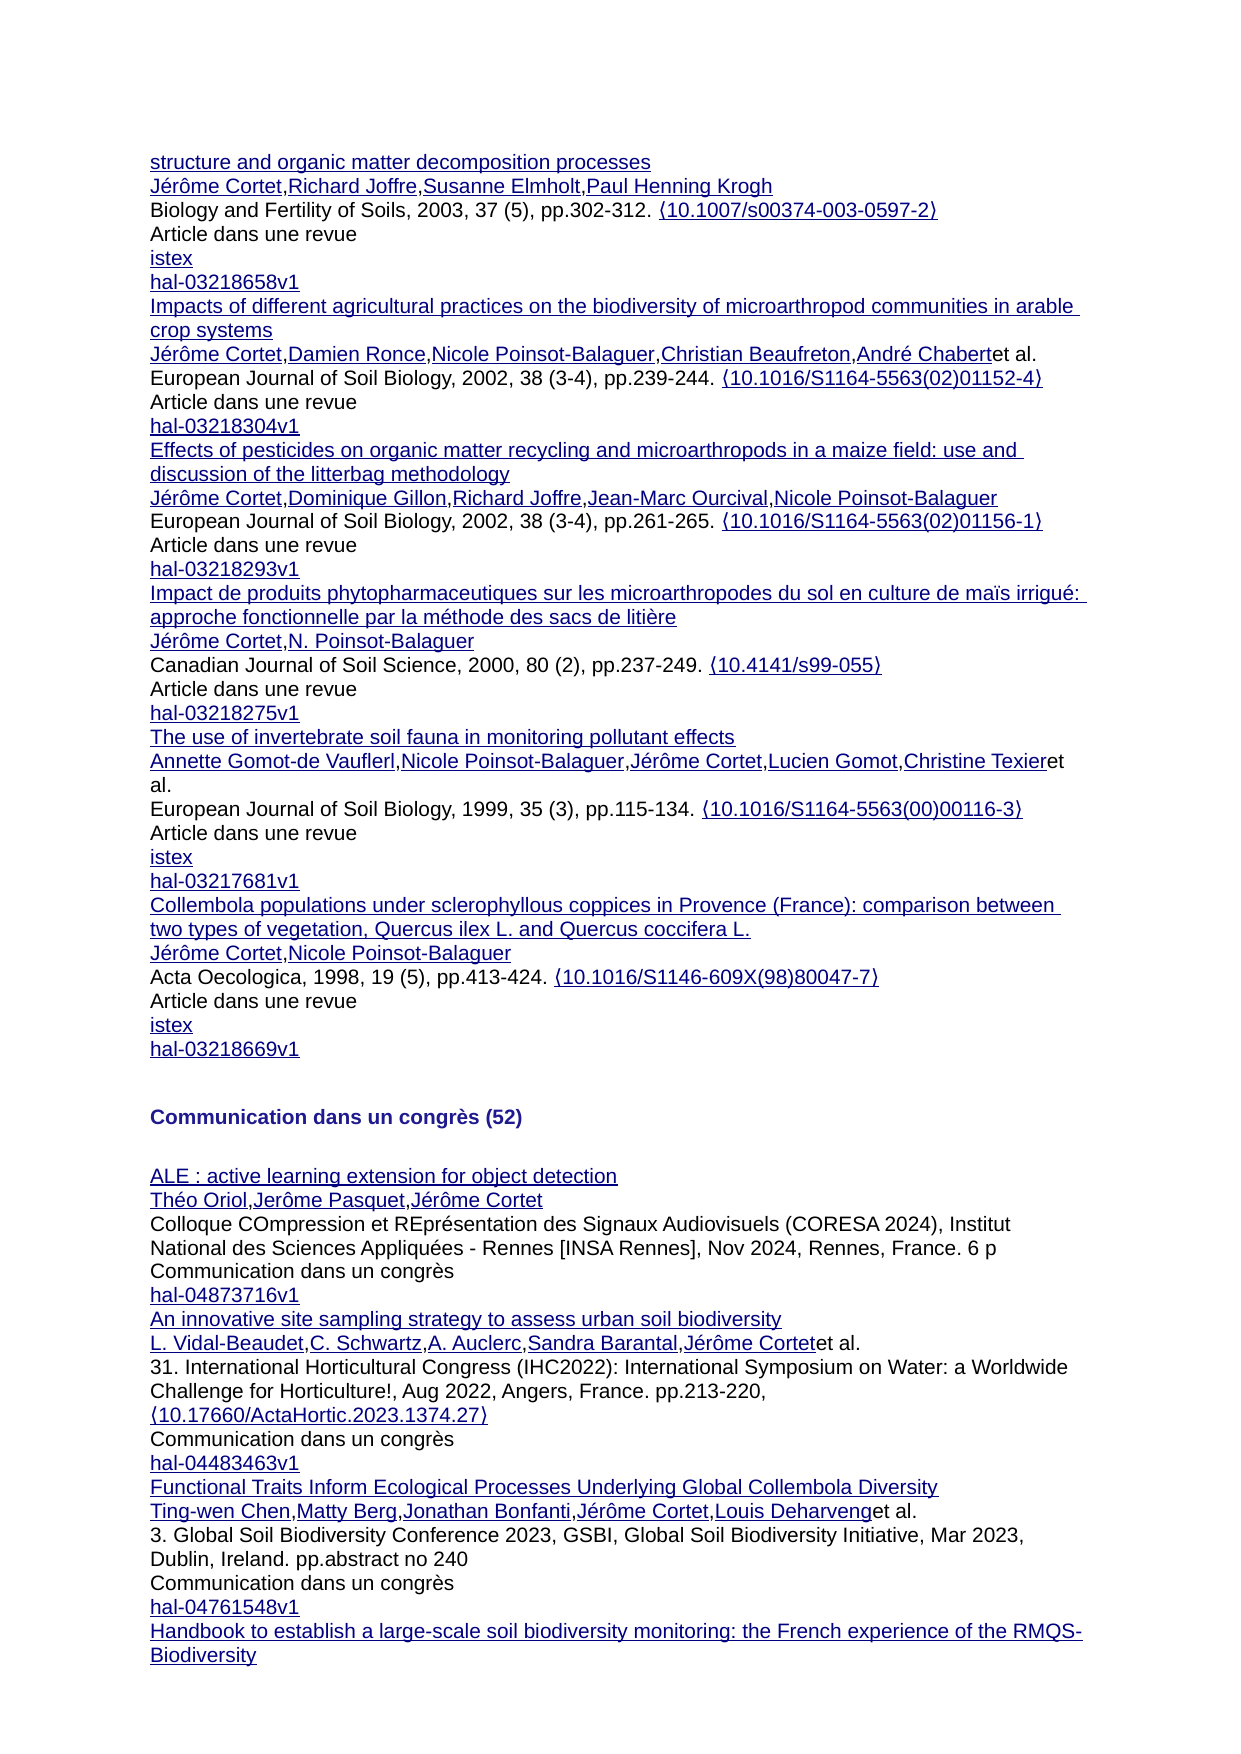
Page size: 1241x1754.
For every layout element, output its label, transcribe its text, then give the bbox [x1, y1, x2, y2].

table_cell Impacts of different agricultural practices on the biodiversity of microarthropod communities in arable crop systems Jérôme Cortet,Damien Ronce,Nicole Poinsot-Balaguer,Christian Beaufreton,André Chabertet al. European Journal of Soil Biology, 2002, 38 (3-4), pp.239-244. ⟨10.1016/S1164-5563(02)01152-4⟩ Article dans une revue hal-03218304v1 [150, 294, 1090, 437]
table_cell Collembola populations under sclerophyllous coppices in Provence (France): comparison between two types of vegetation, Quercus ilex L. and Quercus coccifera L. Jérôme Cortet,Nicole Poinsot-Balaguer Acta Oecologica, 1998, 19 (5), pp.413-424. ⟨10.1016/S1146-609X(98)80047-7⟩ Article dans une revue istex hal-03218669v1 [150, 893, 1090, 1060]
subtitle Communication dans un congrès (52) [150, 1105, 1090, 1129]
table_cell structure and organic matter decomposition processes Jérôme Cortet,Richard Joffre,Susanne Elmholt,Paul Henning Krogh Biology and Fertility of Soils, 2003, 37 (5), pp.302-312. ⟨10.1007/s00374-003-0597-2⟩ Article dans une revue istex hal-03218658v1 [150, 150, 1090, 294]
table_cell The use of invertebrate soil fauna in monitoring pollutant effects Annette Gomot-de Vauflerl,Nicole Poinsot-Balaguer,Jérôme Cortet,Lucien Gomot,Christine Texieret al. European Journal of Soil Biology, 1999, 35 (3), pp.115-134. ⟨10.1016/S1164-5563(00)00116-3⟩ Article dans une revue istex hal-03217681v1 [150, 725, 1090, 893]
table_cell Effects of pesticides on organic matter recycling and microarthropods in a maize field: use and discussion of the litterbag methodology Jérôme Cortet,Dominique Gillon,Richard Joffre,Jean-Marc Ourcival,Nicole Poinsot-Balaguer European Journal of Soil Biology, 2002, 38 (3-4), pp.261-265. ⟨10.1016/S1164-5563(02)01156-1⟩ Article dans une revue hal-03218293v1 [150, 438, 1090, 581]
table_cell Functional Traits Inform Ecological Processes Underlying Global Collembola Diversity Ting‐wen Chen,Matty Berg,Jonathan Bonfanti,Jérôme Cortet,Louis Deharvenget al. 3. Global Soil Biodiversity Conference 2023, GSBI, Global Soil Biodiversity Initiative, Mar 2023, Dublin, Ireland. pp.abstract no 240 Communication dans un congrès hal-04761548v1 [150, 1475, 1090, 1619]
table_header ALE : active learning extension for object detection Théo Oriol,Jerôme Pasquet,Jérôme Cortet Colloque COmpression et REprésentation des Signaux Audiovisuels (CORESA 2024), Institut National des Sciences Appliquées - Rennes [INSA Rennes], Nov 2024, Rennes, France. 6 p Communication dans un congrès hal-04873716v1 [150, 1164, 1090, 1307]
table_cell An innovative site sampling strategy to assess urban soil biodiversity L. Vidal-Beaudet,C. Schwartz,A. Auclerc,Sandra Barantal,Jérôme Cortetet al. 31. International Horticultural Congress (IHC2022): International Symposium on Water: a Worldwide Challenge for Horticulture!, Aug 2022, Angers, France. pp.213-220, ⟨10.17660/ActaHortic.2023.1374.27⟩ Communication dans un congrès hal-04483463v1 [150, 1307, 1090, 1475]
table_cell Impact de produits phytopharmaceutiques sur les microarthropodes du sol en culture de maïs irrigué: approche fonctionnelle par la méthode des sacs de litière Jérôme Cortet,N. Poinsot-Balaguer Canadian Journal of Soil Science, 2000, 80 (2), pp.237-249. ⟨10.4141/s99-055⟩ Article dans une revue hal-03218275v1 [150, 581, 1090, 725]
table_cell Handbook to establish a large-scale soil biodiversity monitoring: the French experience of the RMQS-Biodiversity [150, 1619, 1090, 1667]
